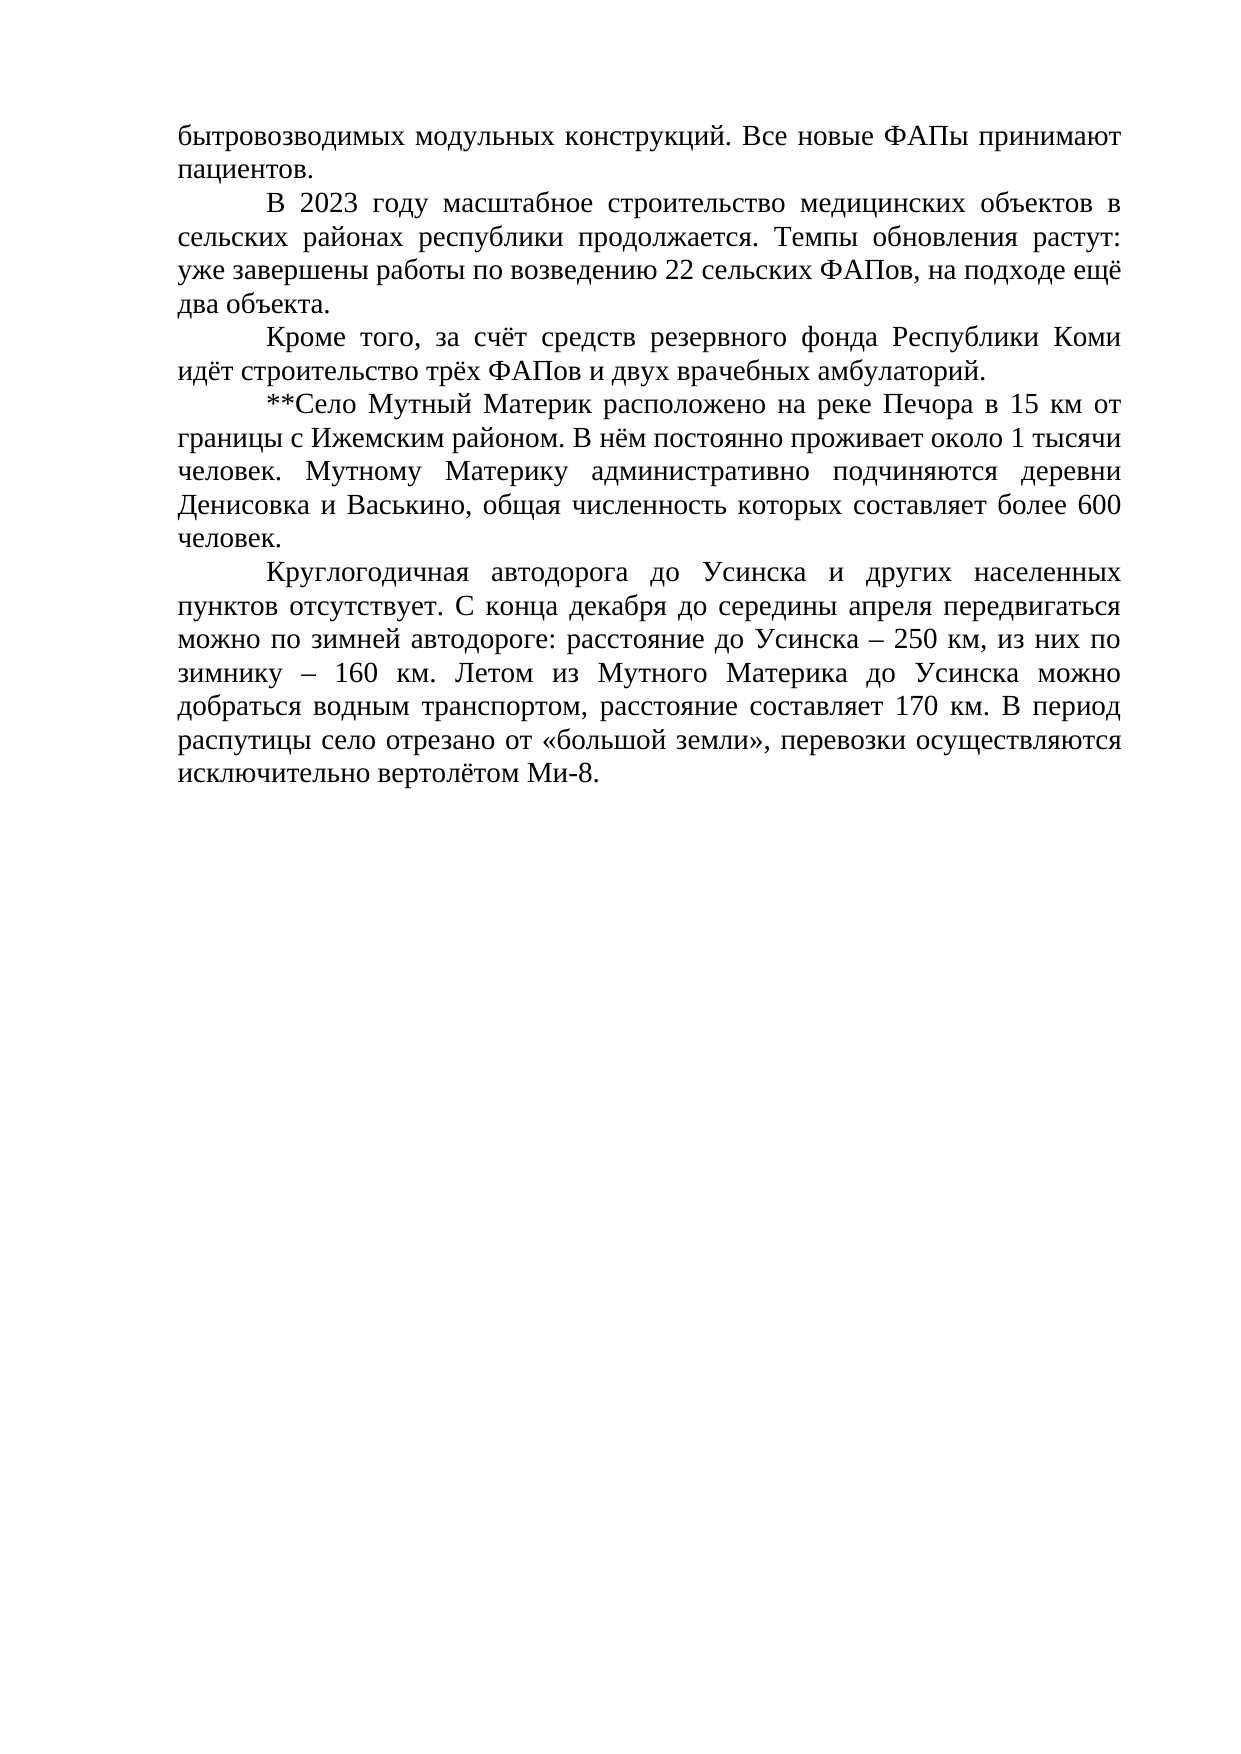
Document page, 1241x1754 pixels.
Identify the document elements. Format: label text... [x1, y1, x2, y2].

text В 2023 году масштабное строительство медицинских объектов в сельских районах республики продолжается. Темпы обновления растут: уже завершены работы по возведению 22 сельских ФАПов, на подходе ещё два объекта. [177, 185, 1122, 319]
text бытровозводимых модульных конструкций. Все новые ФАПы принимают пациентов. [177, 118, 1122, 185]
text **Село Мутный Материк расположено на реке Печора в 15 км от границы с Ижемским районом. В нём постоянно проживает около 1 тысячи человек. Мутному Материку административно подчиняются деревни Денисовка и Васькино, общая численность которых составляет более 600 человек. [177, 386, 1122, 554]
text Кроме того, за счёт средств резервного фонда Республики Коми идёт строительство трёх ФАПов и двух врачебных амбулаторий. [177, 319, 1122, 386]
text Круглогодичная автодорога до Усинска и других населенных пунктов отсутствует. С конца декабря до середины апреля передвигаться можно по зимней автодороге: расстояние до Усинска – 250 км, из них по зимнику – 160 км. Летом из Мутного Материка до Усинска можно добраться водным транспортом, расстояние составляет 170 км. В период распутицы село отрезано от «большой земли», перевозки осуществляются исключительно вертолётом Ми-8. [177, 554, 1122, 789]
